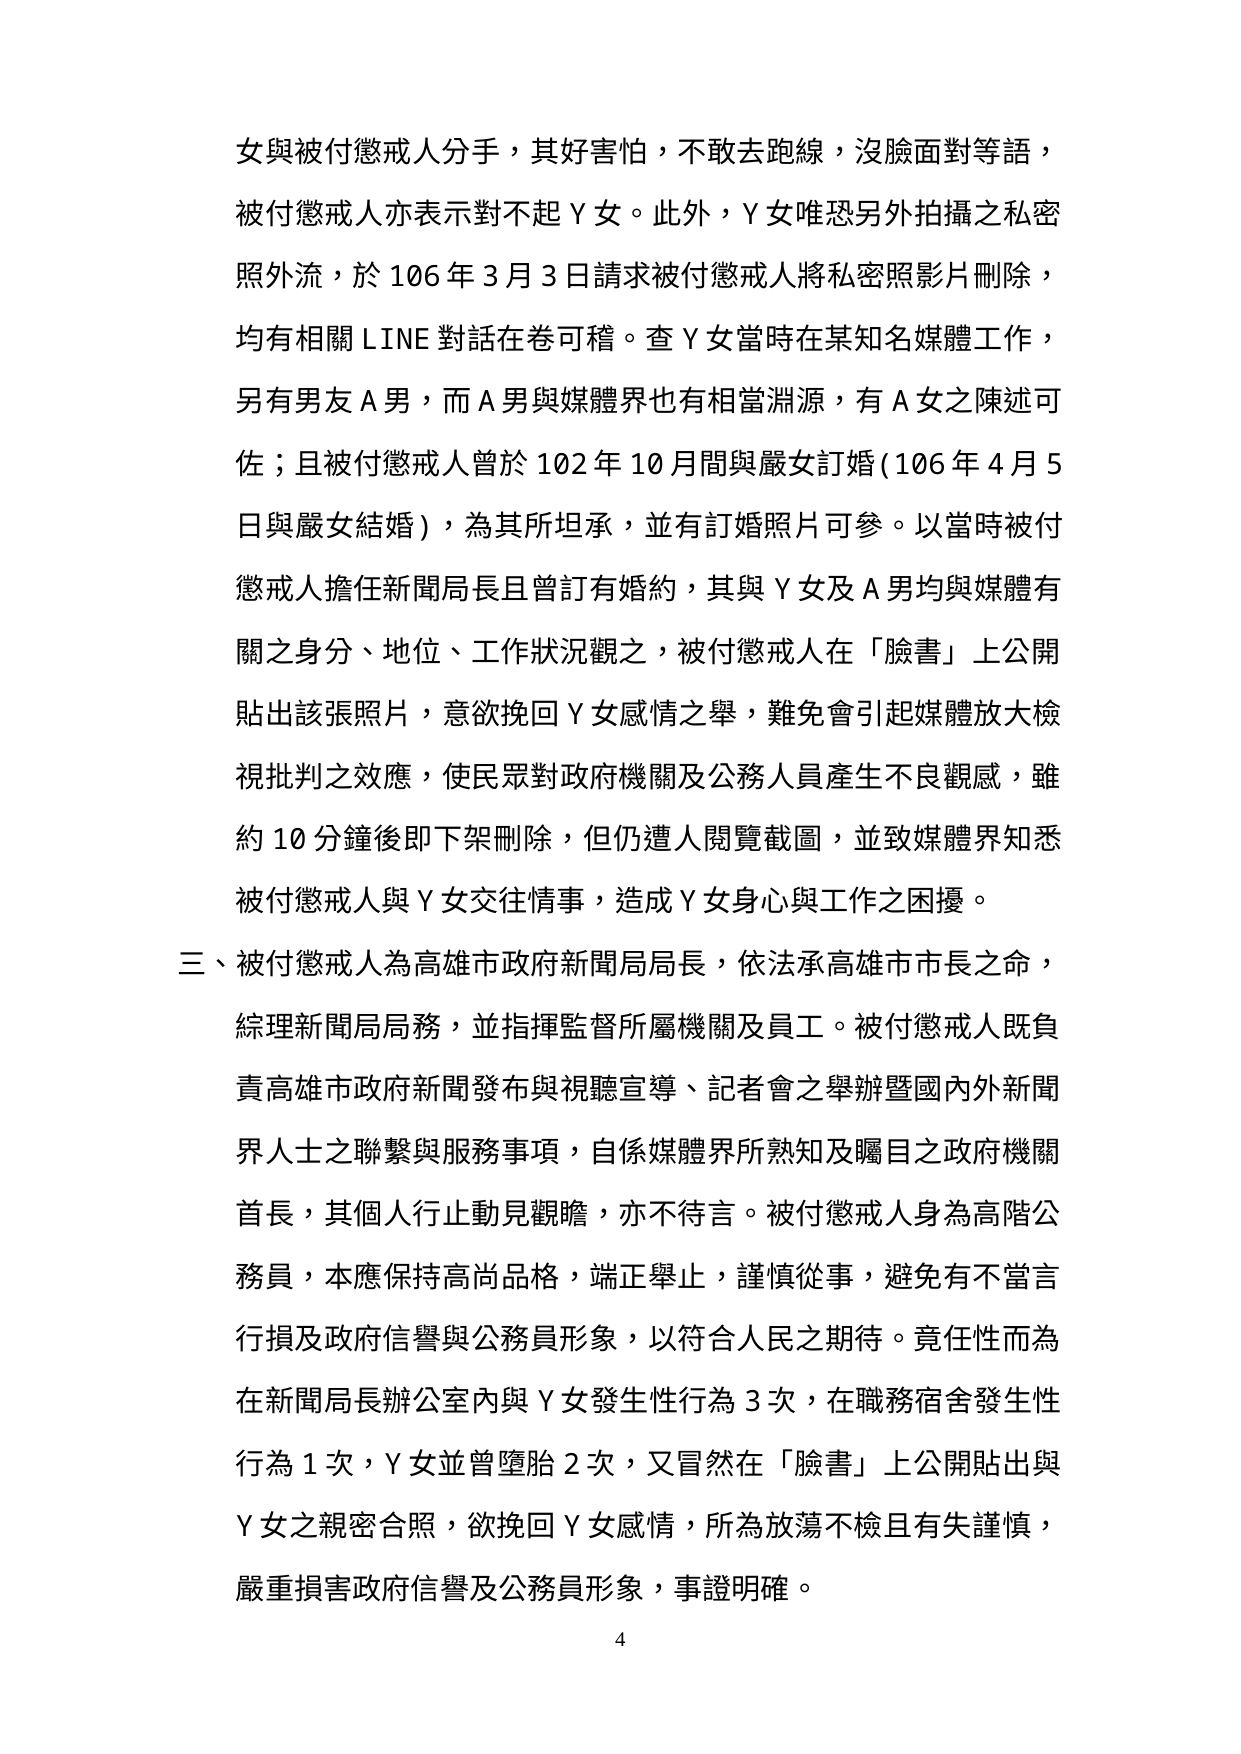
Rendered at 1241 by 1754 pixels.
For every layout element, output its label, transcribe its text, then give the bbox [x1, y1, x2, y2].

text 三、被付懲戒人為高雄市政府新聞局局長，依法承高雄市市長之命，綜理新聞局局務，並指揮監督所屬機關及員工。被付懲戒人既負責高雄市政府新聞發布與視聽宣導、記者會之舉辦暨國內外新聞界人士之聯繫與服務事項，自係媒體界所熟知及矚目之政府機關首長，其個人行止動見觀瞻，亦不待言。被付懲戒人身為高階公務員，本應保持高尚品格，端正舉止，謹慎從事，避免有不當言行損及政府信譽與公務員形象，以符合人民之期待。竟任性而為，在新聞局長辦公室內與Y女發生性行為3次，在職務宿舍發生性行為1次，Y女並曾墮胎2次，又冒然在「臉書」上公開貼出與 Y女之親密合照，欲挽回Y女感情，所為放蕩不檢且有失謹慎，嚴重損害政府信譽及公務員形象，事證明確。 [177, 920, 1063, 1608]
text 二、政府機關之辦公處所，係供公務人員辦理業務之空間，其內部設備之使用，一般需與公務人員辦理業務有相當關連，此為公眾週知之事實。被付懲戒人於其新聞局長辦公室內與Y女發生性行為3次，在職務宿舍發生性行為1次，交往期間Y 女並曾墮胎2次，其行為放蕩不檢甚明。又Y女北上工作並與 A男交往之後，欲與被付懲戒人分手，被付懲戒人盼挽留Y 女，於106年2月26日與Y女相約見面，翌(27)日見Y女在「臉書」上貼出與A男之親密合照，乃在「臉書」上公開貼出其以前與Y女之親密合照，為被付懲戒人所是認。依該張照片顯示，被付懲戒人與Y女均衣著整齊，面對鏡頭，Y女頭靠在被付懲戒人肩上，另有一不詳男子背對鏡頭坐在附近，以現代人一般生活經驗與社會通念觀察，雖難認含有性或性別歧視之意涵(詳後述)，但已足使一般人認為二人關係親密，為男女朋友關係。被付懲戒人坦承其將照片貼出後，因「顧慮外界觀感、媒體效應與Y女感受」，於約10分鐘後立即下架刪除；被付懲戒人並稱:「我當時身為高雄市政府新聞局長，有感情上的事件，可能會上到新聞，但是因為刪除迅速，而且這張照片說是朋友也還可以，所以並沒有在媒體發酵，…後來我沒有辭職」等語。又被付懲戒人與Y女之LINE對話表示「我好像捅了很大的婁子…我要辭職了…因為我不小心把照片開成公開了…其實不是不小心…我…就是想要…妳…為妳自毀…夠不夠」。證人A女亦證稱:看到Y女與丁先生LINE聊天，有猜到他們關係很好，但不知道原來丁是Y女男友，直到2017年丁先生放出照片，蘋果報導後，大家就知道了等語。且Y女自106年3月3日起與被付懲戒人之LINE對話一再言及:因為該張照片，使得政壇、同業、助理等都在傳其是破壞家庭的小三，害嚴女與被付懲戒人分手，其好害怕，不敢去跑線，沒臉面對等語，被付懲戒人亦表示對不起Y女。此外，Y女唯恐另外拍攝之私密照外流，於106年3月3日請求被付懲戒人將私密照影片刪除，均有相關LINE對話在卷可稽。查Y女當時在某知名媒體工作，另有男友A男，而A男與媒體界也有相當淵源，有A女之陳述可佐；且被付懲戒人曾於102年10月間與嚴女訂婚(106年4月5日與嚴女結婚)，為其所坦承，並有訂婚照片可參。以當時被付懲戒人擔任新聞局長且曾訂有婚約，其與Y女及A男均與媒體有關之身分、地位、工作狀況觀之，被付懲戒人在「臉書」上公開貼出該張照片，意欲挽回Y女感情之舉，難免會引起媒體放大檢視批判之效應，使民眾對政府機關及公務人員產生不良觀感，雖約10分鐘後即下架刪除，但仍遭人閱覽截圖，並致媒體界知悉被付懲戒人與Y女交往情事，造成Y女身心與工作之困擾。 [177, 108, 1063, 920]
